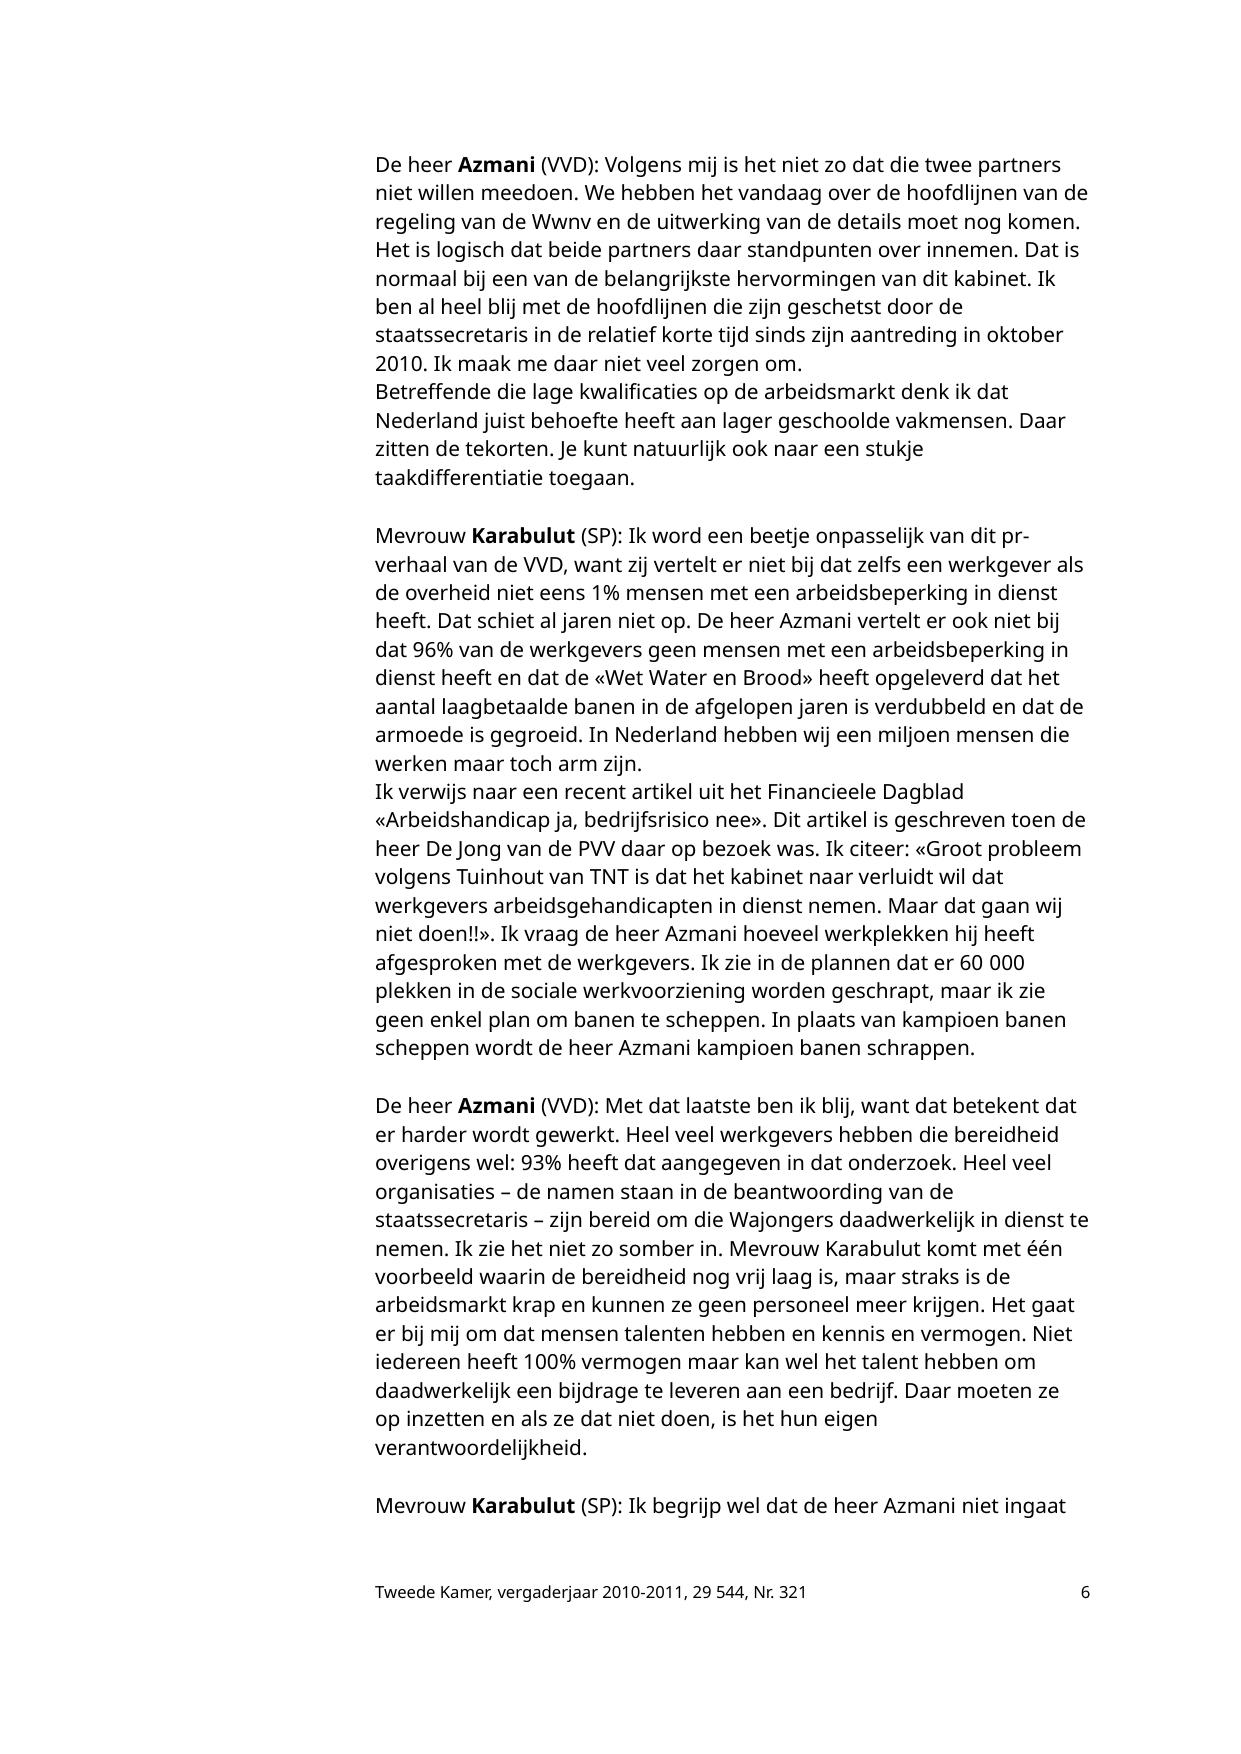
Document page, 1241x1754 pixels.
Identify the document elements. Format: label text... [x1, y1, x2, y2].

text Betreffende die lage kwalificaties op de arbeidsmarkt denk ik dat Nederland juist behoefte heeft aan lager geschoolde vakmensen. Daar zitten de tekorten. Je kunt natuurlijk ook naar een stukje taakdifferentiatie toegaan. [375, 377, 1090, 491]
text Mevrouw Karabulut (SP): Ik word een beetje onpasselijk van dit pr-verhaal van de VVD, want zij vertelt er niet bij dat zelfs een werkgever als de overheid niet eens 1% mensen met een arbeidsbeperking in dienst heeft. Dat schiet al jaren niet op. De heer Azmani vertelt er ook niet bij dat 96% van de werkgevers geen mensen met een arbeidsbeperking in dienst heeft en dat de «Wet Water en Brood» heeft opgeleverd dat het aantal laagbetaalde banen in de afgelopen jaren is verdubbeld en dat de armoede is gegroeid. In Nederland hebben wij een miljoen mensen die werken maar toch arm zijn. [375, 521, 1090, 777]
text De heer Azmani (VVD): Volgens mij is het niet zo dat die twee partners niet willen meedoen. We hebben het vandaag over de hoofdlijnen van de regeling van de Wwnv en de uitwerking van de details moet nog komen. Het is logisch dat beide partners daar standpunten over innemen. Dat is normaal bij een van de belangrijkste hervormingen van dit kabinet. Ik ben al heel blij met de hoofdlijnen die zijn geschetst door de staatssecretaris in de relatief korte tijd sinds zijn aantreding in oktober 2010. Ik maak me daar niet veel zorgen om. [375, 150, 1090, 377]
text De heer Azmani (VVD): Met dat laatste ben ik blij, want dat betekent dat er harder wordt gewerkt. Heel veel werkgevers hebben die bereidheid overigens wel: 93% heeft dat aangegeven in dat onderzoek. Heel veel organisaties – de namen staan in de beantwoording van de staatssecretaris – zijn bereid om die Wajongers daadwerkelijk in dienst te nemen. Ik zie het niet zo somber in. Mevrouw Karabulut komt met één voorbeeld waarin de bereidheid nog vrij laag is, maar straks is de arbeidsmarkt krap en kunnen ze geen personeel meer krijgen. Het gaat er bij mij om dat mensen talenten hebben en kennis en vermogen. Niet iedereen heeft 100% vermogen maar kan wel het talent hebben om daadwerkelijk een bijdrage te leveren aan een bedrijf. Daar moeten ze op inzetten en als ze dat niet doen, is het hun eigen verantwoordelijkheid. [375, 1092, 1090, 1461]
text Mevrouw Karabulut (SP): Ik begrijp wel dat de heer Azmani niet ingaat [375, 1491, 1090, 1520]
text Ik verwijs naar een recent artikel uit het Financieele Dagblad «Arbeidshandicap ja, bedrijfsrisico nee». Dit artikel is geschreven toen de heer De Jong van de PVV daar op bezoek was. Ik citeer: «Groot probleem volgens Tuinhout van TNT is dat het kabinet naar verluidt wil dat werkgevers arbeidsgehandicapten in dienst nemen. Maar dat gaan wij niet doen!!». Ik vraag de heer Azmani hoeveel werkplekken hij heeft afgesproken met de werkgevers. Ik zie in de plannen dat er 60 000 plekken in de sociale werkvoorziening worden geschrapt, maar ik zie geen enkel plan om banen te scheppen. In plaats van kampioen banen scheppen wordt de heer Azmani kampioen banen schrappen. [375, 777, 1090, 1062]
